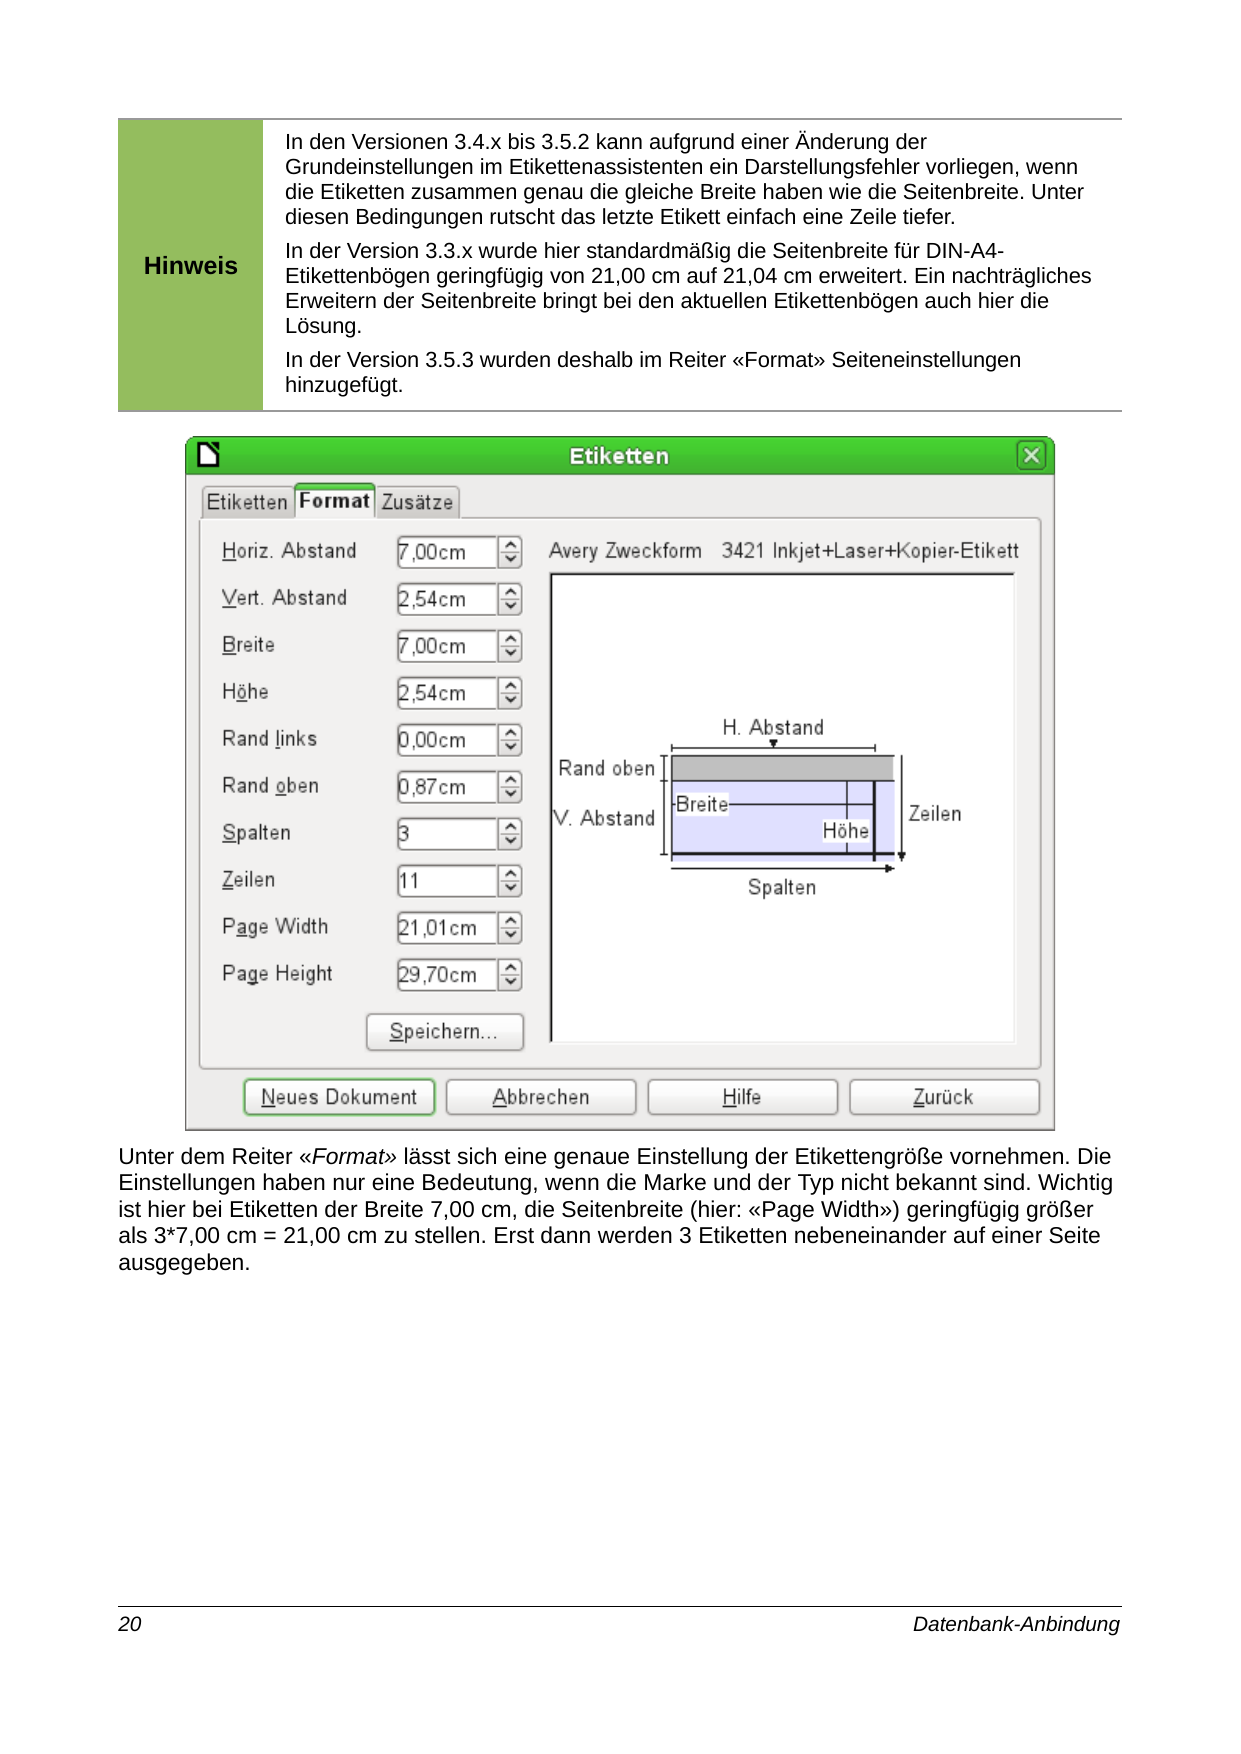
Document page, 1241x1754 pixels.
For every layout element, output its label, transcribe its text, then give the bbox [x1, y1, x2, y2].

table_header In den Versionen 3.4.x bis 3.5.2 kann aufgrund einer Änderung der Grundeinstellungen im Etikettenassistenten ein Darstellungsfehler vorliegen, wenn die Etiketten zusammen genau die gleiche Breite haben wie die Seitenbreite. Unter diesen Bedingungen rutscht das letzte Etikett einfach eine Zeile tiefer. In der Version 3.3.x wurde hier standardmäßig die Seitenbreite für DIN-A4-Etikettenbögen geringfügig von 21,00 cm auf 21,04 cm erweitert. Ein nachträgliches Erweitern der Seitenbreite bringt bei den aktuellen Etikettenbögen auch hier die Lösung. In der Version 3.5.3 wurden deshalb im Reiter «Format» Seiteneinstellungen hinzugefügt. [264, 120, 1122, 410]
picture [185, 436, 1056, 1131]
text Unter dem Reiter «Format» lässt sich eine genaue Einstellung der Etikettengröße vornehmen. Die Einstellungen haben nur eine Bedeutung, wenn die Marke und der Typ nicht bekannt sind. Wichtig ist hier bei Etiketten der Breite 7,00 cm, die Seitenbreite (hier: «Page Width») geringfügig größer als 3*7,00 cm = 21,00 cm zu stellen. Erst dann werden 3 Etiketten nebeneinander auf einer Seite ausgegeben. [118, 1143, 1122, 1275]
table_header Hinweis [118, 120, 263, 410]
